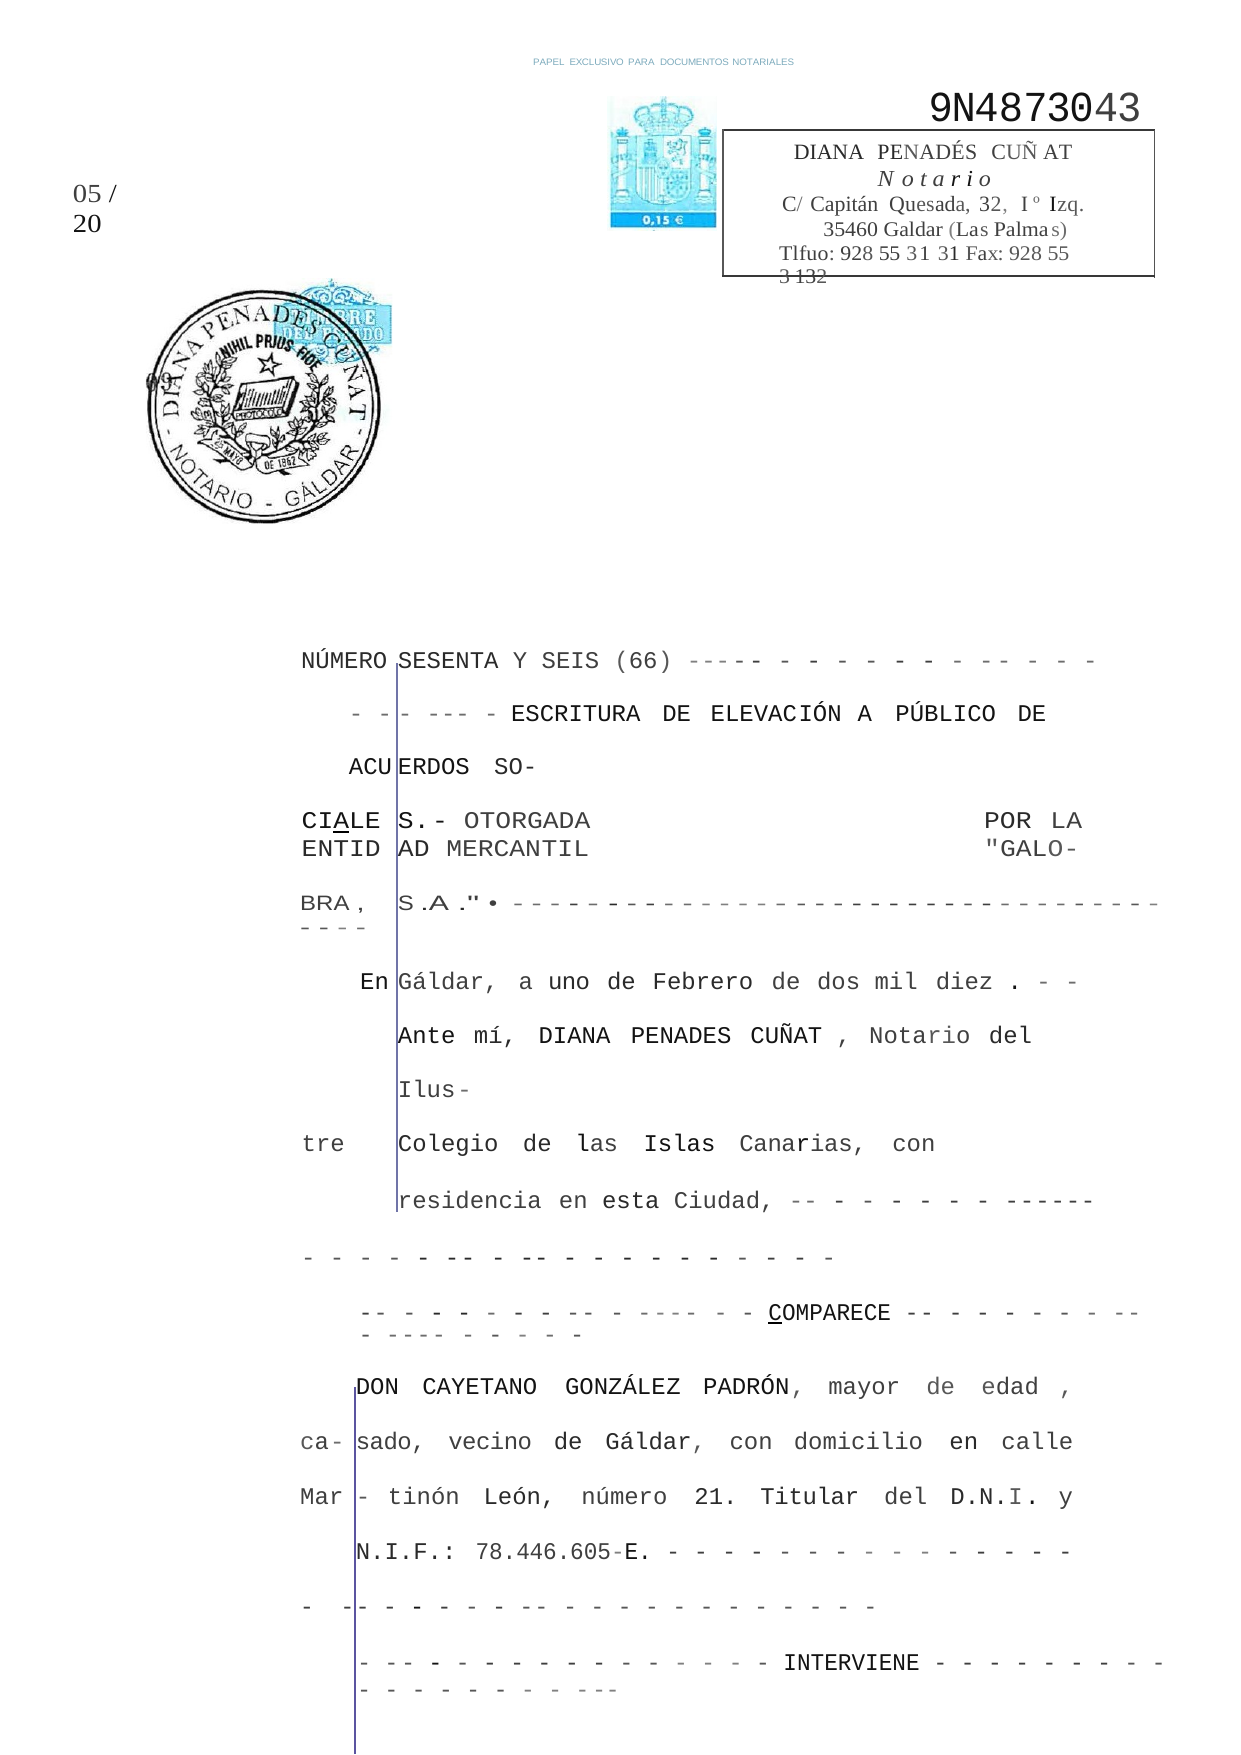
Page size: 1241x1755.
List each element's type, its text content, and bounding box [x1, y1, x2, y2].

text - -- - - - - - - - - - - - - - INTERVIENE - - - - - - - - - - - - - - - - - --- [357, 1649, 1168, 1703]
text Gáldar, a uno de Febrero de dos mil diez . - - Ante mí, DIANA PENADES CUÑAT , Notario del Ilus- [398, 969, 1097, 1104]
text CIALES.- OTORGADA POR LA ENTIDAD MERCANTIL "GALO- [398, 809, 1168, 863]
subtitle 05 / 20 [73, 178, 144, 238]
text BRA , [300, 891, 396, 938]
text PAPEL EXCLUSIVO PARA DOCUMENTOS NOTARIALES [530, 56, 797, 67]
text En [358, 969, 396, 1104]
text -- - - - - - - -- - ---- - - COMPARECE -- - - - - - - -- - ---- - - - - - [358, 1303, 1168, 1346]
text CIALES.- OTORGADA POR LA ENTIDAD MERCANTIL "GALO- [301, 809, 396, 863]
text DON CAYETANO GONZÁLEZ PADRÓN, mayor de edad , ca- sado, vecino de Gáldar, con domicilio en calle Mar- tinón León, número 21. Titular del D.N.I. y N.I.F.: 78.446.605-E. - - - - - - - - - - - - - - - - - - - - - - - -- - - - - - - - - - - - - [300, 1375, 1073, 1622]
text tre Colegio de las Islas Canarias, con residencia en esta Ciudad, -- - - - - - - ------ - - - - - -- - -- - - - - - - - - - - [301, 1131, 1097, 1273]
text S .A ." • - - - - - - - - - - - - - - - - - - - - - - - - - - - - - - - - - - - - - - - [398, 891, 1168, 938]
text NÚMERO SESENTA Y SEIS (66) ----- - - - - - - - -- - - - - - - --- - ESCRITURA DE ELEVACIÓN A PÚBLICO DE ACUERDOS SO- [301, 649, 1097, 782]
